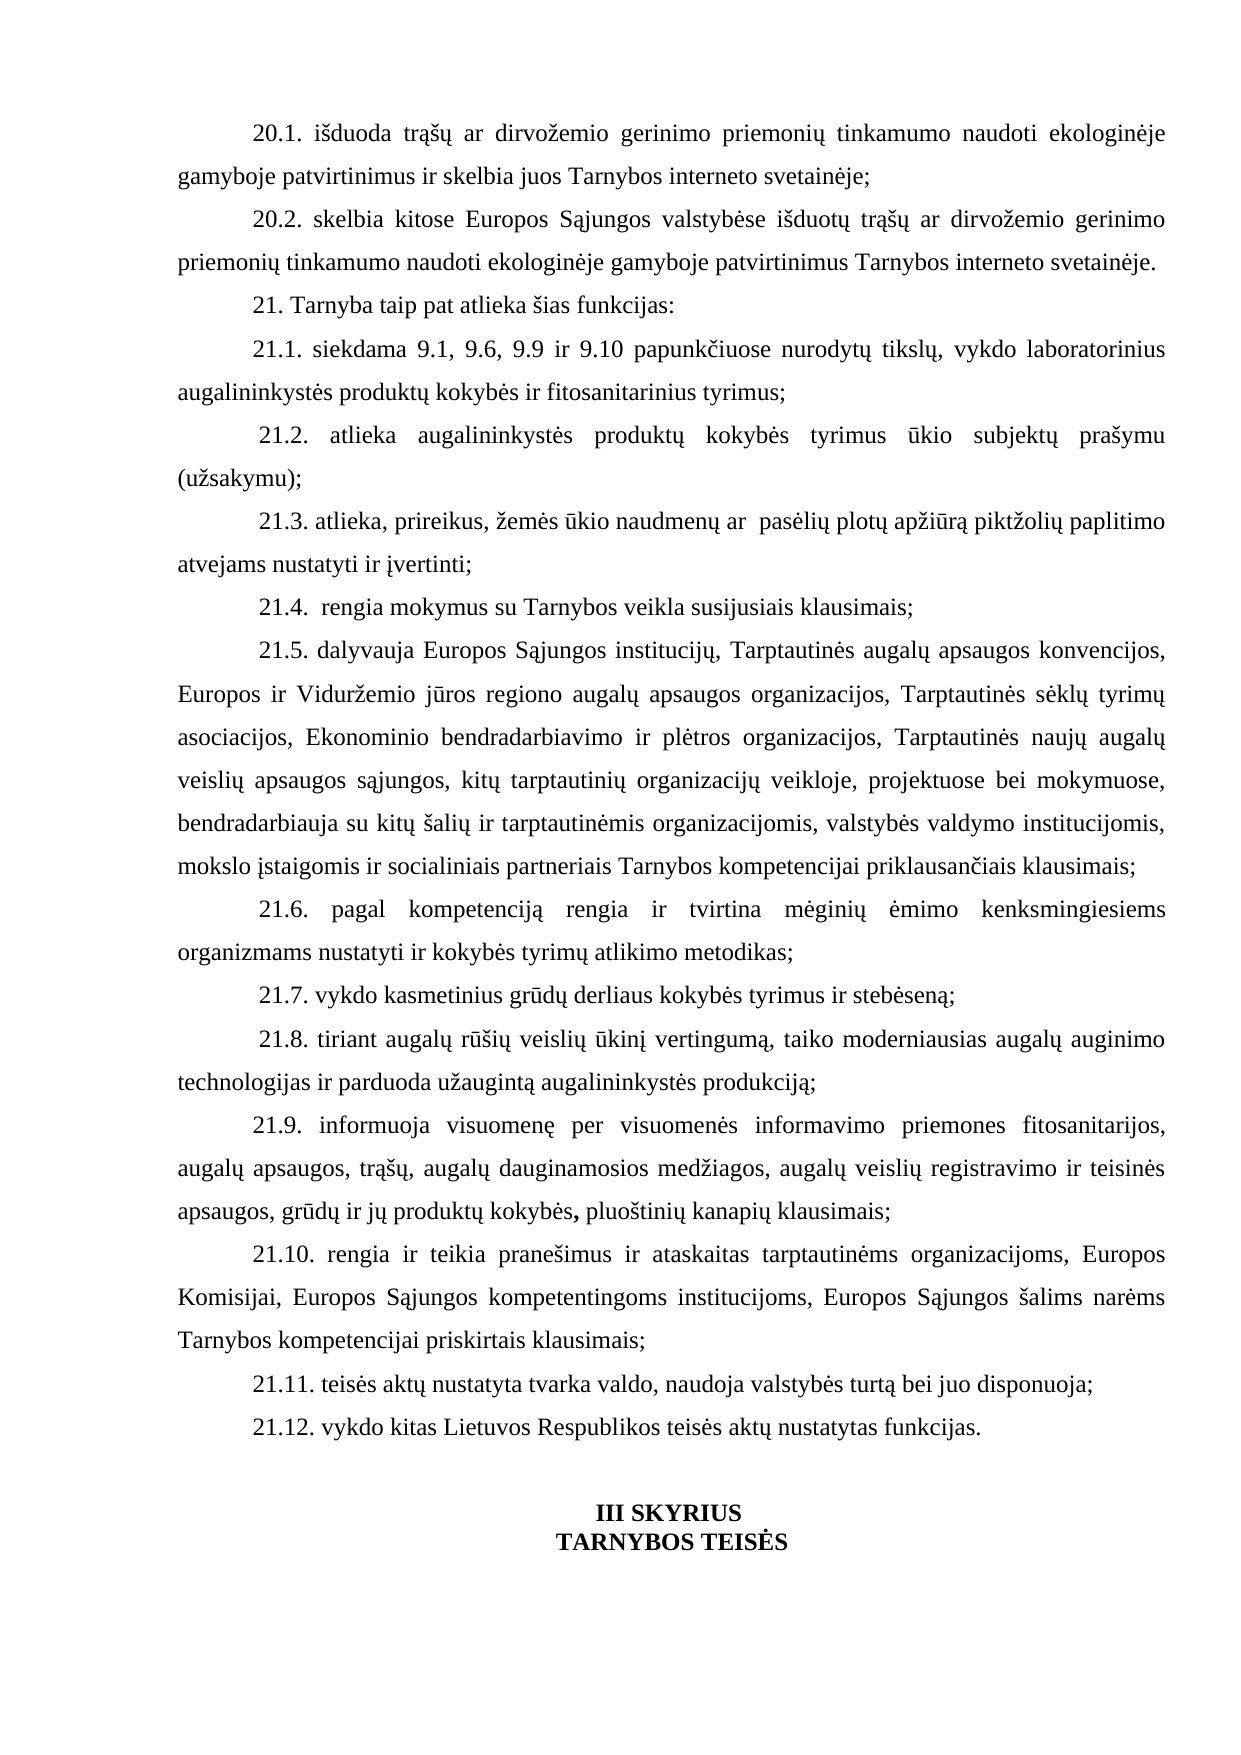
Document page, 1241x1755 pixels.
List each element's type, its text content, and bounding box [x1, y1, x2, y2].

text 21.1. siekdama 9.1, 9.6, 9.9 ir 9.10 papunkčiuose nurodytų tikslų, vykdo laboratorinius augalininkystės produktų kokybės ir fitosanitarinius tyrimus; [177, 334, 1166, 406]
text 21.3. atlieka, prireikus, žemės ūkio naudmenų ar pasėlių plotų apžiūrą piktžolių paplitimo atvejams nustatyti ir įvertinti; [177, 506, 1166, 578]
text 21.10. rengia ir teikia pranešimus ir ataskaitas tarptautinėms organizacijoms, Europos Komisijai, Europos Sąjungos kompetentingoms institucijoms, Europos Sąjungos šalims narėms Tarnybos kompetencijai priskirtais klausimais; [177, 1239, 1166, 1354]
text 21.5. dalyvauja Europos Sąjungos institucijų, Tarptautinės augalų apsaugos konvencijos, Europos ir Viduržemio jūros regiono augalų apsaugos organizacijos, Tarptautinės sėklų tyrimų asociacijos, Ekonominio bendradarbiavimo ir plėtros organizacijos, Tarptautinės naujų augalų veislių apsaugos sąjungos, kitų tarptautinių organizacijų veikloje, projektuose bei mokymuose, bendradarbiauja su kitų šalių ir tarptautinėmis organizacijomis, valstybės valdymo institucijomis, mokslo įstaigomis ir socialiniais partneriais Tarnybos kompetencijai priklausančiais klausimais; [177, 636, 1166, 880]
text 21.12. vykdo kitas Lietuvos Respublikos teisės aktų nustatytas funkcijas. [177, 1412, 1166, 1441]
text 21.8. tiriant augalų rūšių veislių ūkinį vertingumą, taiko moderniausias augalų auginimo technologijas ir parduoda užaugintą augalininkystės produkciją; [177, 1024, 1166, 1096]
text 21.2. atlieka augalininkystės produktų kokybės tyrimus ūkio subjektų prašymu (užsakymu); [177, 420, 1166, 492]
text III SKYRIUS [177, 1498, 1166, 1527]
text 21. Tarnyba taip pat atlieka šias funkcijas: [177, 291, 1166, 319]
text 21.4. rengia mokymus su Tarnybos veikla susijusiais klausimais; [177, 592, 1166, 621]
text 21.6. pagal kompetenciją rengia ir tvirtina mėginių ėmimo kenksmingiesiems organizmams nustatyti ir kokybės tyrimų atlikimo metodikas; [177, 894, 1166, 966]
text 21.11. teisės aktų nustatyta tvarka valdo, naudoja valstybės turtą bei juo disponuoja; [177, 1369, 1166, 1397]
text 20.2. skelbia kitose Europos Sąjungos valstybėse išduotų trąšų ar dirvožemio gerinimo priemonių tinkamumo naudoti ekologinėje gamyboje patvirtinimus Tarnybos interneto svetainėje. [177, 204, 1166, 276]
text 21.9. informuoja visuomenę per visuomenės informavimo priemones fitosanitarijos, augalų apsaugos, trąšų, augalų dauginamosios medžiagos, augalų veislių registravimo ir teisinės apsaugos, grūdų ir jų produktų kokybės, pluoštinių kanapių klausimais; [177, 1110, 1166, 1225]
text 21.7. vykdo kasmetinius grūdų derliaus kokybės tyrimus ir stebėseną; [177, 981, 1166, 1009]
text TARNYBOS TEISĖS [177, 1527, 1166, 1556]
text 20.1. išduoda trąšų ar dirvožemio gerinimo priemonių tinkamumo naudoti ekologinėje gamyboje patvirtinimus ir skelbia juos Tarnybos interneto svetainėje; [177, 118, 1166, 190]
